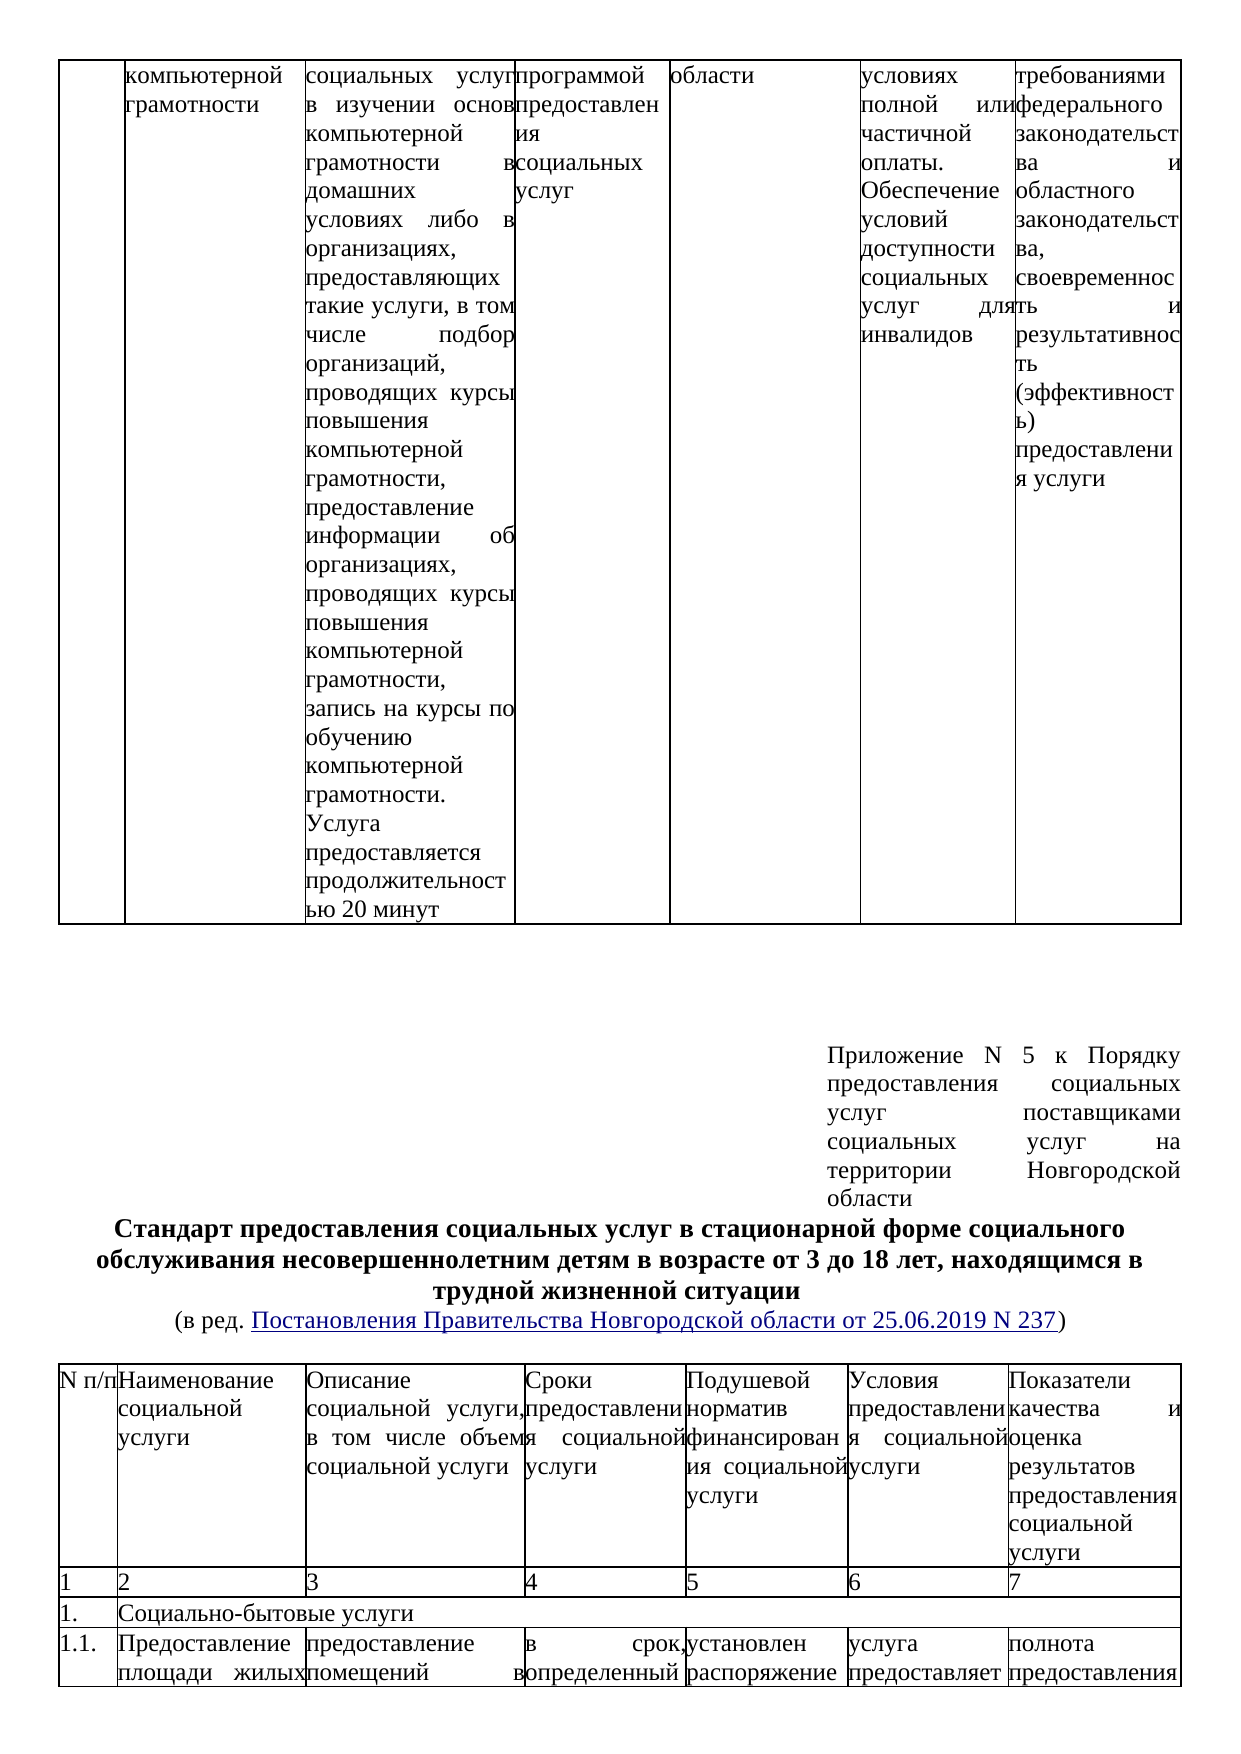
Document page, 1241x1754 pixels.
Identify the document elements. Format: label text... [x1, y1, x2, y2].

table_cell установлен распоряжение [687, 1628, 847, 1686]
subtitle Стандарт предоставления социальных услуг в стационарной форме социального обслуживания несовершеннолетним детям в возрасте от 3 до 18 лет, находящимся в трудной жизненной ситуации [59, 1212, 1181, 1306]
table_cell 2 [118, 1568, 305, 1596]
table_cell [60, 61, 124, 923]
subtitle (в ред. Постановления Правительства Новгородской области от 25.06.2019 N 237) [59, 1306, 1181, 1334]
table_cell N п/п [60, 1365, 117, 1566]
table_header [59, 1334, 118, 1363]
table_cell предоставление помещений в [307, 1628, 524, 1686]
table_header [1008, 1334, 1181, 1363]
table_cell Предоставление площади жилых [118, 1628, 305, 1686]
table_cell Описание социальной услуги, в том числе объем социальной услуги [307, 1365, 524, 1566]
table_cell 1. [60, 1598, 117, 1627]
table_cell Подушевой норматив финансирования социальной услуги [687, 1365, 847, 1566]
table_header [306, 1334, 525, 1363]
table_cell Условия предоставления социальной услуги [849, 1365, 1008, 1566]
table_cell 7 [1009, 1568, 1180, 1596]
table_cell услуга предоставляет [849, 1628, 1008, 1686]
table_cell 3 [307, 1568, 524, 1596]
table_header [848, 1334, 1008, 1363]
table_cell 4 [526, 1568, 685, 1596]
table_cell Наименование социальной услуги [118, 1365, 305, 1566]
table_cell в срок, определенный [526, 1628, 685, 1686]
table_cell Социально-бытовые услуги [118, 1598, 1180, 1627]
table_cell программой предоставления социальных услуг [516, 61, 669, 923]
table_header [525, 1334, 686, 1363]
table_cell 1.1. [60, 1628, 117, 1686]
table_cell полнота предоставления [1009, 1628, 1180, 1686]
table_cell 5 [687, 1568, 847, 1596]
table_cell требованиями федерального законодательства и областного законодательства, своевременность и результативность (эффективность) предоставления услуги [1016, 61, 1180, 923]
table_cell компьютерной грамотности [126, 61, 305, 923]
table_cell Сроки предоставления социальной услуги [526, 1365, 685, 1566]
table_cell условиях полной или частичной оплаты. Обеспечение условий доступности социальных услуг для инвалидов [861, 61, 1015, 923]
table_cell области [671, 61, 860, 923]
table_header [118, 1334, 306, 1363]
table_cell 1 [60, 1568, 117, 1596]
table_cell социальных услуг в изучении основ компьютерной грамотности в домашних условиях либо в организациях, предоставляющих такие услуги, в том числе подбор организаций, проводящих курсы повышения компьютерной грамотности, предоставление информации об организациях, проводящих курсы повышения компьютерной грамотности, запись на курсы по обучению компьютерной грамотности. Услуга предоставляется продолжительностью 20 минут [306, 61, 514, 923]
table_cell Показатели качества и оценка результатов предоставления социальной услуги [1009, 1365, 1180, 1566]
table_cell 6 [849, 1568, 1008, 1596]
text Приложение N 5 к Порядку предоставления социальных услуг поставщиками социальных услуг на территории Новгородской области [827, 1040, 1181, 1212]
table_header [686, 1334, 848, 1363]
